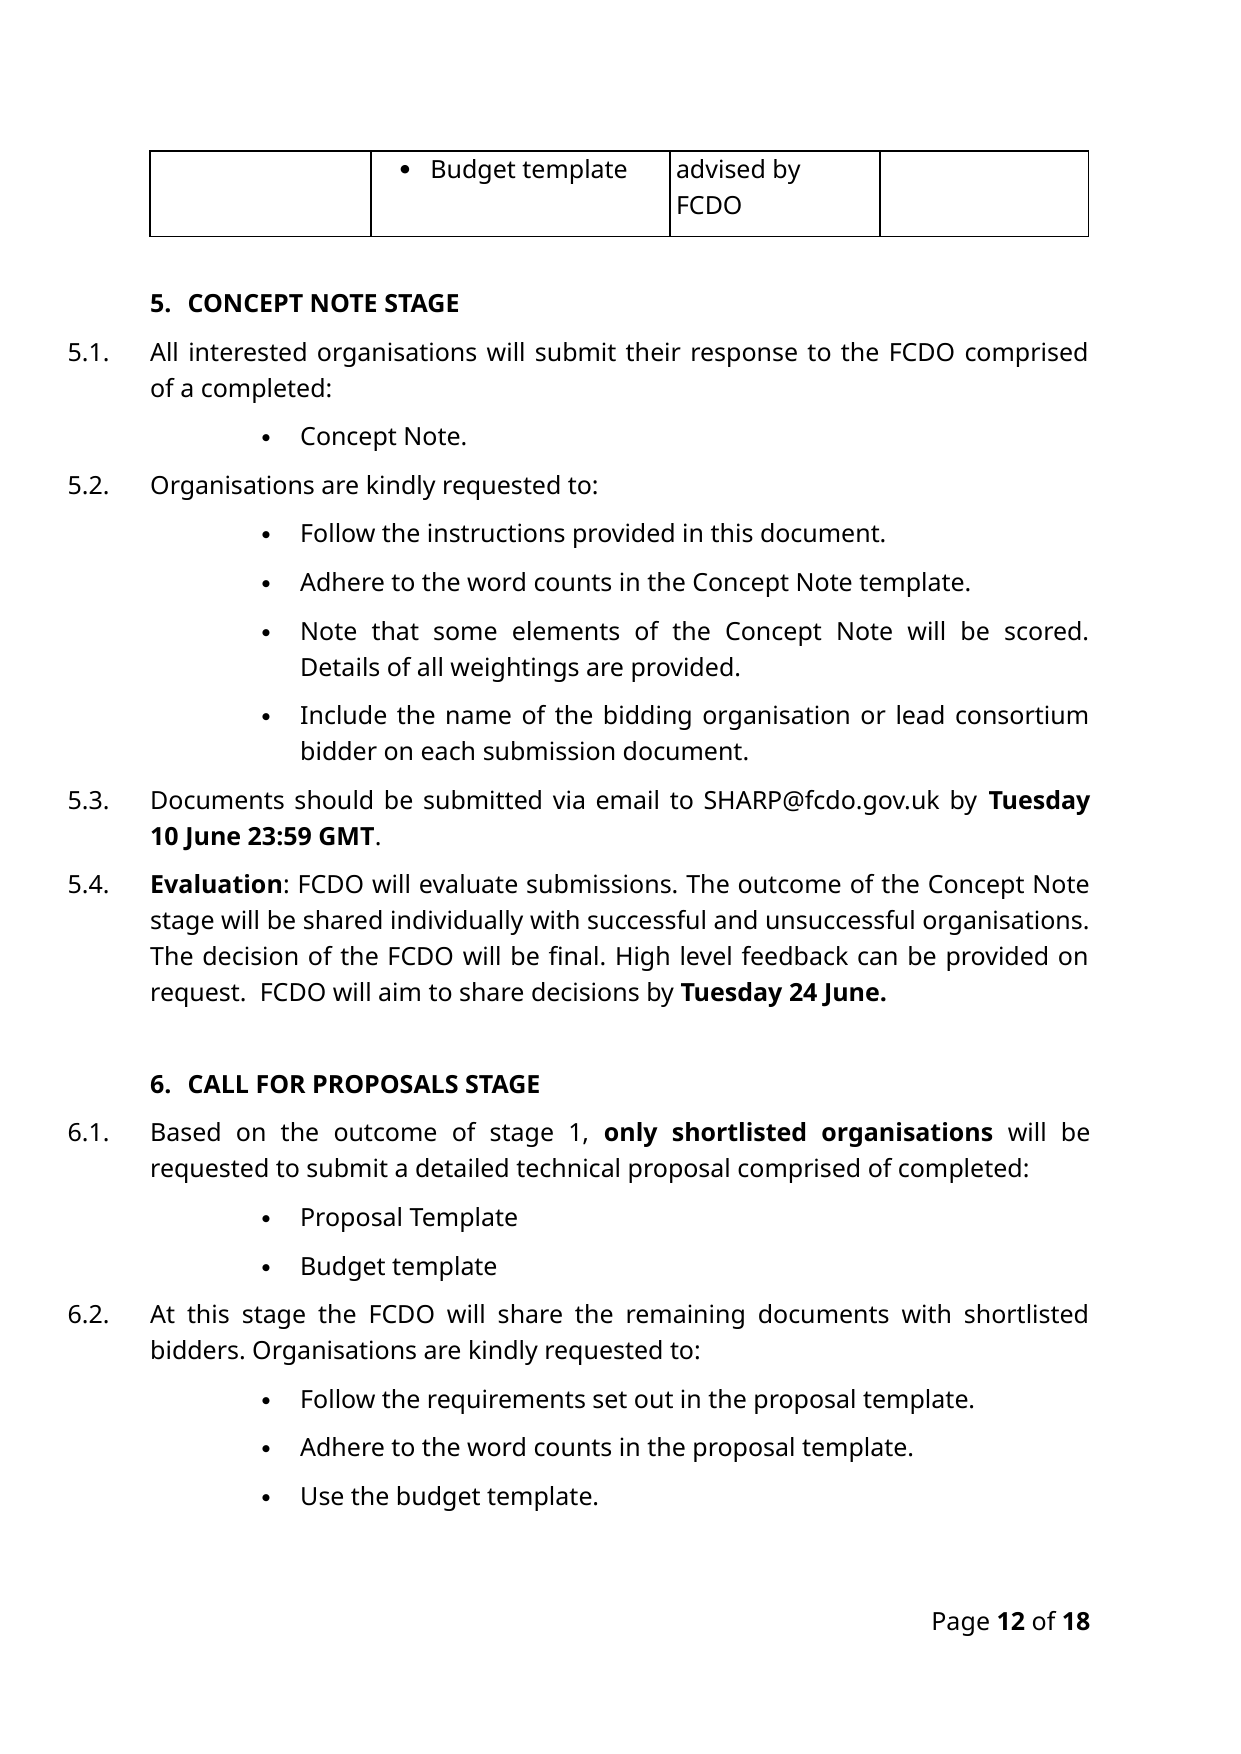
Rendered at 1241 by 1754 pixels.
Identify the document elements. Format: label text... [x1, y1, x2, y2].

list CONCEPT NOTE STAGE [150, 286, 1090, 320]
list Adhere to the word counts in the proposal template. [262, 1430, 1090, 1464]
list Proposal Template [262, 1200, 1090, 1234]
list Based on the outcome of stage 1, only shortlisted organisations will be requested to submit a detailed technical proposal comprised of completed: [67, 1115, 1090, 1185]
list Follow the requirements set out in the proposal template. [262, 1381, 1090, 1415]
list Adhere to the word counts in the Concept Note template. [262, 565, 1090, 599]
list Documents should be submitted via email to SHARP@fcdo.gov.uk by Tuesday 10 June 23:59 GMT. [67, 782, 1090, 852]
list Use the budget template. [262, 1478, 1090, 1512]
table_cell [151, 152, 370, 236]
list All interested organisations will submit their response to the FCDO comprised of a completed: [67, 334, 1090, 404]
list Note that some elements of the Concept Note will be scored. Details of all weightings are provided. [262, 613, 1090, 683]
list Organisations are kindly requested to: [67, 468, 1090, 502]
list Include the name of the bidding organisation or lead consortium bidder on each submission document. [262, 698, 1090, 768]
table_cell advised by FCDO [671, 152, 879, 236]
list Evaluation: FCDO will evaluate submissions. The outcome of the Concept Note stage will be shared individually with successful and unsuccessful organisations. The decision of the FCDO will be final. High level feedback can be provided on request. FCDO will aim to share decisions by Tuesday 24 June. [67, 867, 1090, 1009]
list CALL FOR PROPOSALS STAGE [150, 1067, 1090, 1101]
list Concept Note. [262, 419, 1090, 453]
table_cell Proposal Form Budget template [372, 152, 669, 236]
list Budget template [262, 1248, 1090, 1282]
list Follow the instructions provided in this document. [262, 516, 1090, 550]
table_cell [881, 152, 1088, 236]
list At this stage the FCDO will share the remaining documents with shortlisted bidders. Organisations are kindly requested to: [67, 1297, 1090, 1367]
